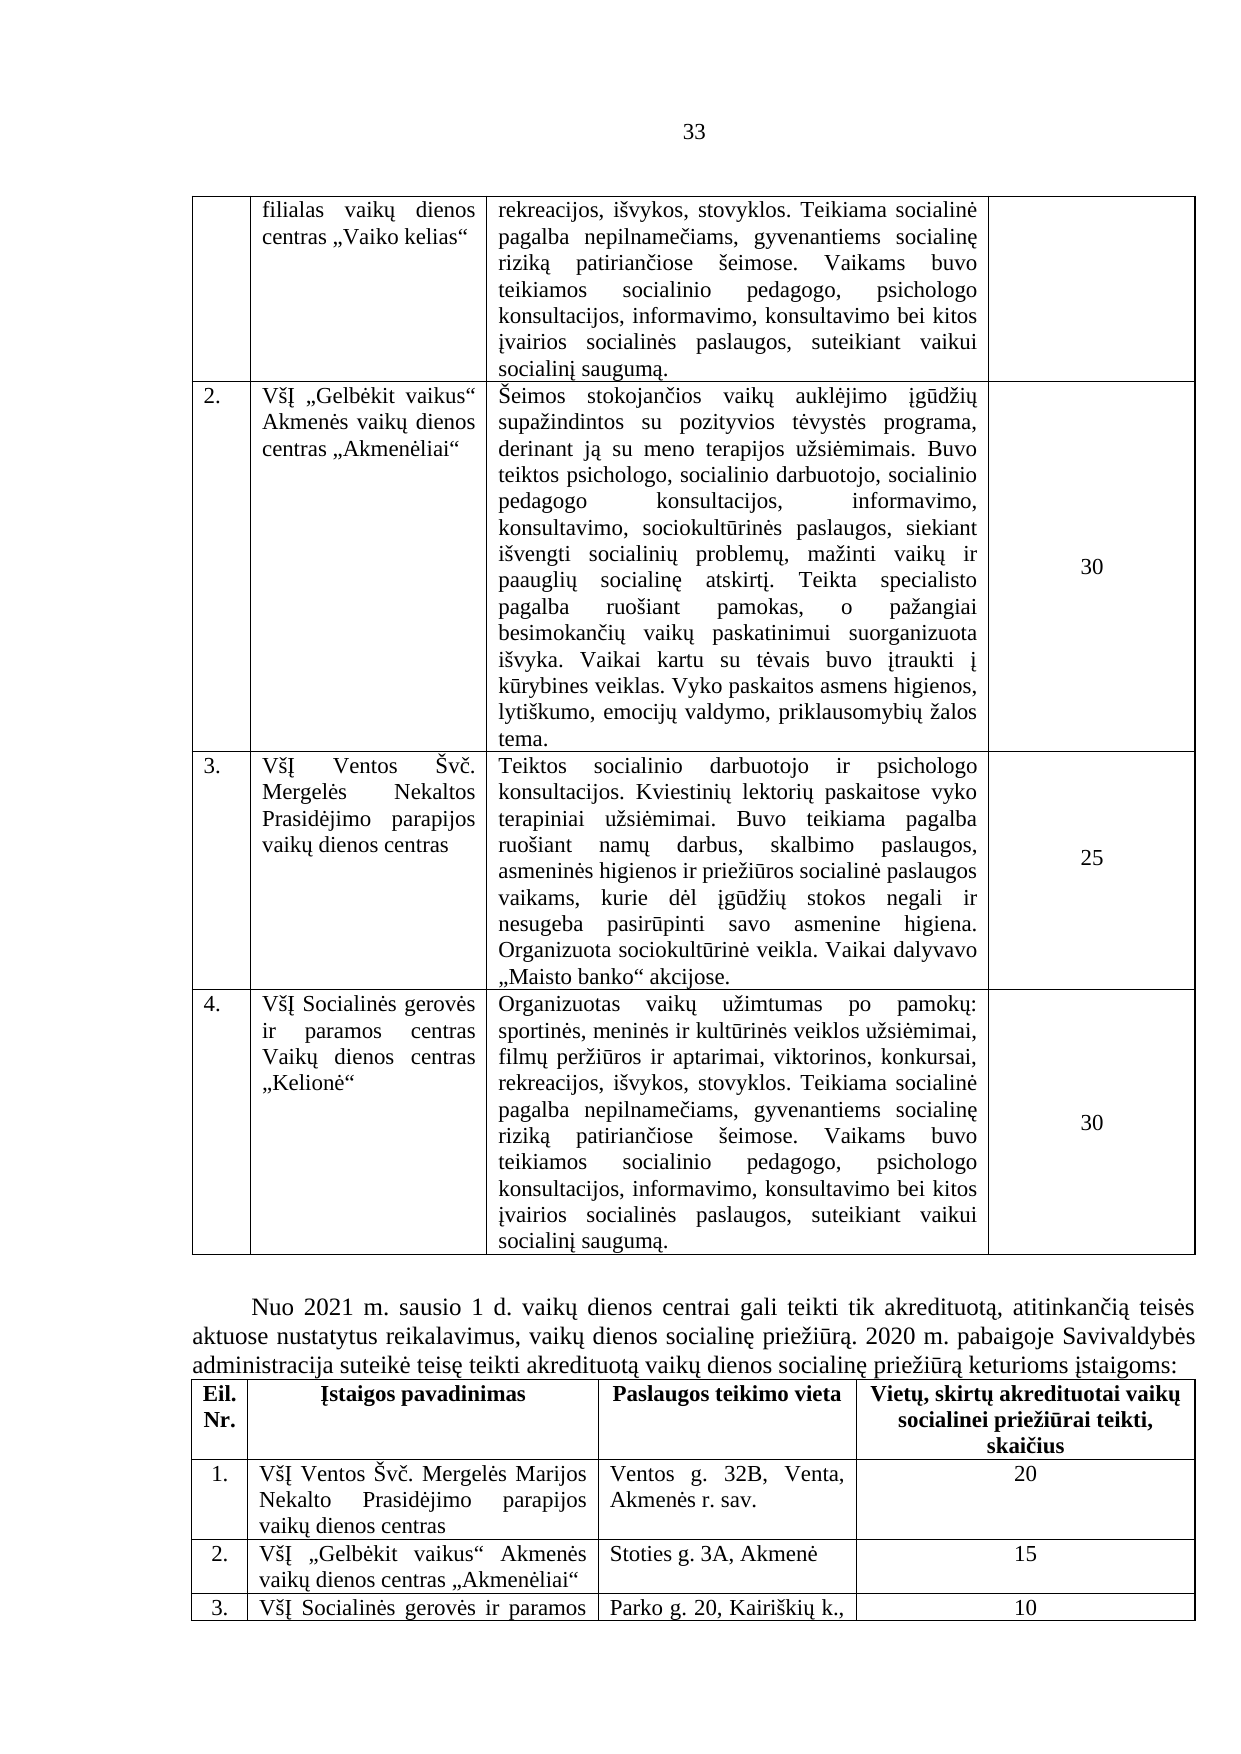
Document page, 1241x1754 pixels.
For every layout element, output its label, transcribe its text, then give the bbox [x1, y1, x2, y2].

table_cell 1. [192, 1460, 247, 1539]
table_cell Organizuotas vaikų užimtumas po pamokų: sportinės, meninės ir kultūrinės veiklos užsiėmimai, filmų peržiūros ir aptarimai, viktorinos, konkursai, rekreacijos, išvykos, stovyklos. Teikiama socialinė pagalba nepilnamečiams, gyvenantiems socialinę riziką patiriančiose šeimose. Vaikams buvo teikiamos socialinio pedagogo, psichologo konsultacijos, informavimo, konsultavimo bei kitos įvairios socialinės paslaugos, suteikiant vaikui socialinį saugumą. [487, 990, 988, 1254]
table_header Eil. Nr. [192, 1380, 247, 1459]
table_cell VšĮ „Gelbėkit vaikus“ Akmenės vaikų dienos centras „Akmenėliai“ [248, 1540, 598, 1593]
table_cell 2. [193, 382, 250, 751]
text Nuo 2021 m. sausio 1 d. vaikų dienos centrai gali teikti tik akredituotą, atitinkančią teisės aktuose nustatytus reikalavimus, vaikų dienos socialinę priežiūrą. 2020 m. pabaigoje Savivaldybės administracija suteikė teisę teikti akredituotą vaikų dienos socialinę priežiūrą keturioms įstaigoms: [192, 1292, 1196, 1379]
table_cell 30 [989, 990, 1194, 1254]
table_header Paslaugos teikimo vieta [599, 1380, 856, 1459]
table_cell 10 [857, 1594, 1194, 1620]
table_cell Ventos g. 32B, Venta, Akmenės r. sav. [599, 1460, 856, 1539]
table_cell 4. [193, 990, 250, 1254]
table_cell filialas vaikų dienos centras „Vaiko kelias“ [251, 197, 486, 381]
table_cell Parko g. 20, Kairiškių k., [599, 1594, 856, 1620]
table_cell Teiktos socialinio darbuotojo ir psichologo konsultacijos. Kviestinių lektorių paskaitose vyko terapiniai užsiėmimai. Buvo teikiama pagalba ruošiant namų darbus, skalbimo paslaugos, asmeninės higienos ir priežiūros socialinė paslaugos vaikams, kurie dėl įgūdžių stokos negali ir nesugeba pasirūpinti savo asmenine higiena. Organizuota sociokultūrinė veikla. Vaikai dalyvavo „Maisto banko“ akcijose. [487, 752, 988, 989]
table_header Vietų, skirtų akredituotai vaikų socialinei priežiūrai teikti, skaičius [857, 1380, 1194, 1459]
table_cell 15 [857, 1540, 1194, 1593]
table_cell VšĮ „Gelbėkit vaikus“ Akmenės vaikų dienos centras „Akmenėliai“ [251, 382, 486, 751]
table_cell [989, 197, 1194, 381]
table_cell VšĮ Ventos Švč. Mergelės Nekaltos Prasidėjimo parapijos vaikų dienos centras [251, 752, 486, 989]
table_cell Stoties g. 3A, Akmenė [599, 1540, 856, 1593]
table_cell 3. [193, 752, 250, 989]
table_cell 20 [857, 1460, 1194, 1539]
table_cell VšĮ Socialinės gerovės ir paramos centras Vaikų dienos centras „Kelionė“ [251, 990, 486, 1254]
table_cell 25 [989, 752, 1194, 989]
table_cell rekreacijos, išvykos, stovyklos. Teikiama socialinė pagalba nepilnamečiams, gyvenantiems socialinę riziką patiriančiose šeimose. Vaikams buvo teikiamos socialinio pedagogo, psichologo konsultacijos, informavimo, konsultavimo bei kitos įvairios socialinės paslaugos, suteikiant vaikui socialinį saugumą. [487, 197, 988, 381]
table_header Įstaigos pavadinimas [248, 1380, 598, 1459]
table_cell [193, 197, 250, 381]
table_cell 30 [989, 382, 1194, 751]
table_cell 2. [192, 1540, 247, 1593]
table_cell Šeimos stokojančios vaikų auklėjimo įgūdžių supažindintos su pozityvios tėvystės programa, derinant ją su meno terapijos užsiėmimais. Buvo teiktos psichologo, socialinio darbuotojo, socialinio pedagogo konsultacijos, informavimo, konsultavimo, sociokultūrinės paslaugos, siekiant išvengti socialinių problemų, mažinti vaikų ir paauglių socialinę atskirtį. Teikta specialisto pagalba ruošiant pamokas, o pažangiai besimokančių vaikų paskatinimui suorganizuota išvyka. Vaikai kartu su tėvais buvo įtraukti į kūrybines veiklas. Vyko paskaitos asmens higienos, lytiškumo, emocijų valdymo, priklausomybių žalos tema. [487, 382, 988, 751]
table_cell VšĮ Ventos Švč. Mergelės Marijos Nekalto Prasidėjimo parapijos vaikų dienos centras [248, 1460, 598, 1539]
table_cell VšĮ Socialinės gerovės ir paramos [248, 1594, 598, 1620]
table_cell 3. [192, 1594, 247, 1620]
